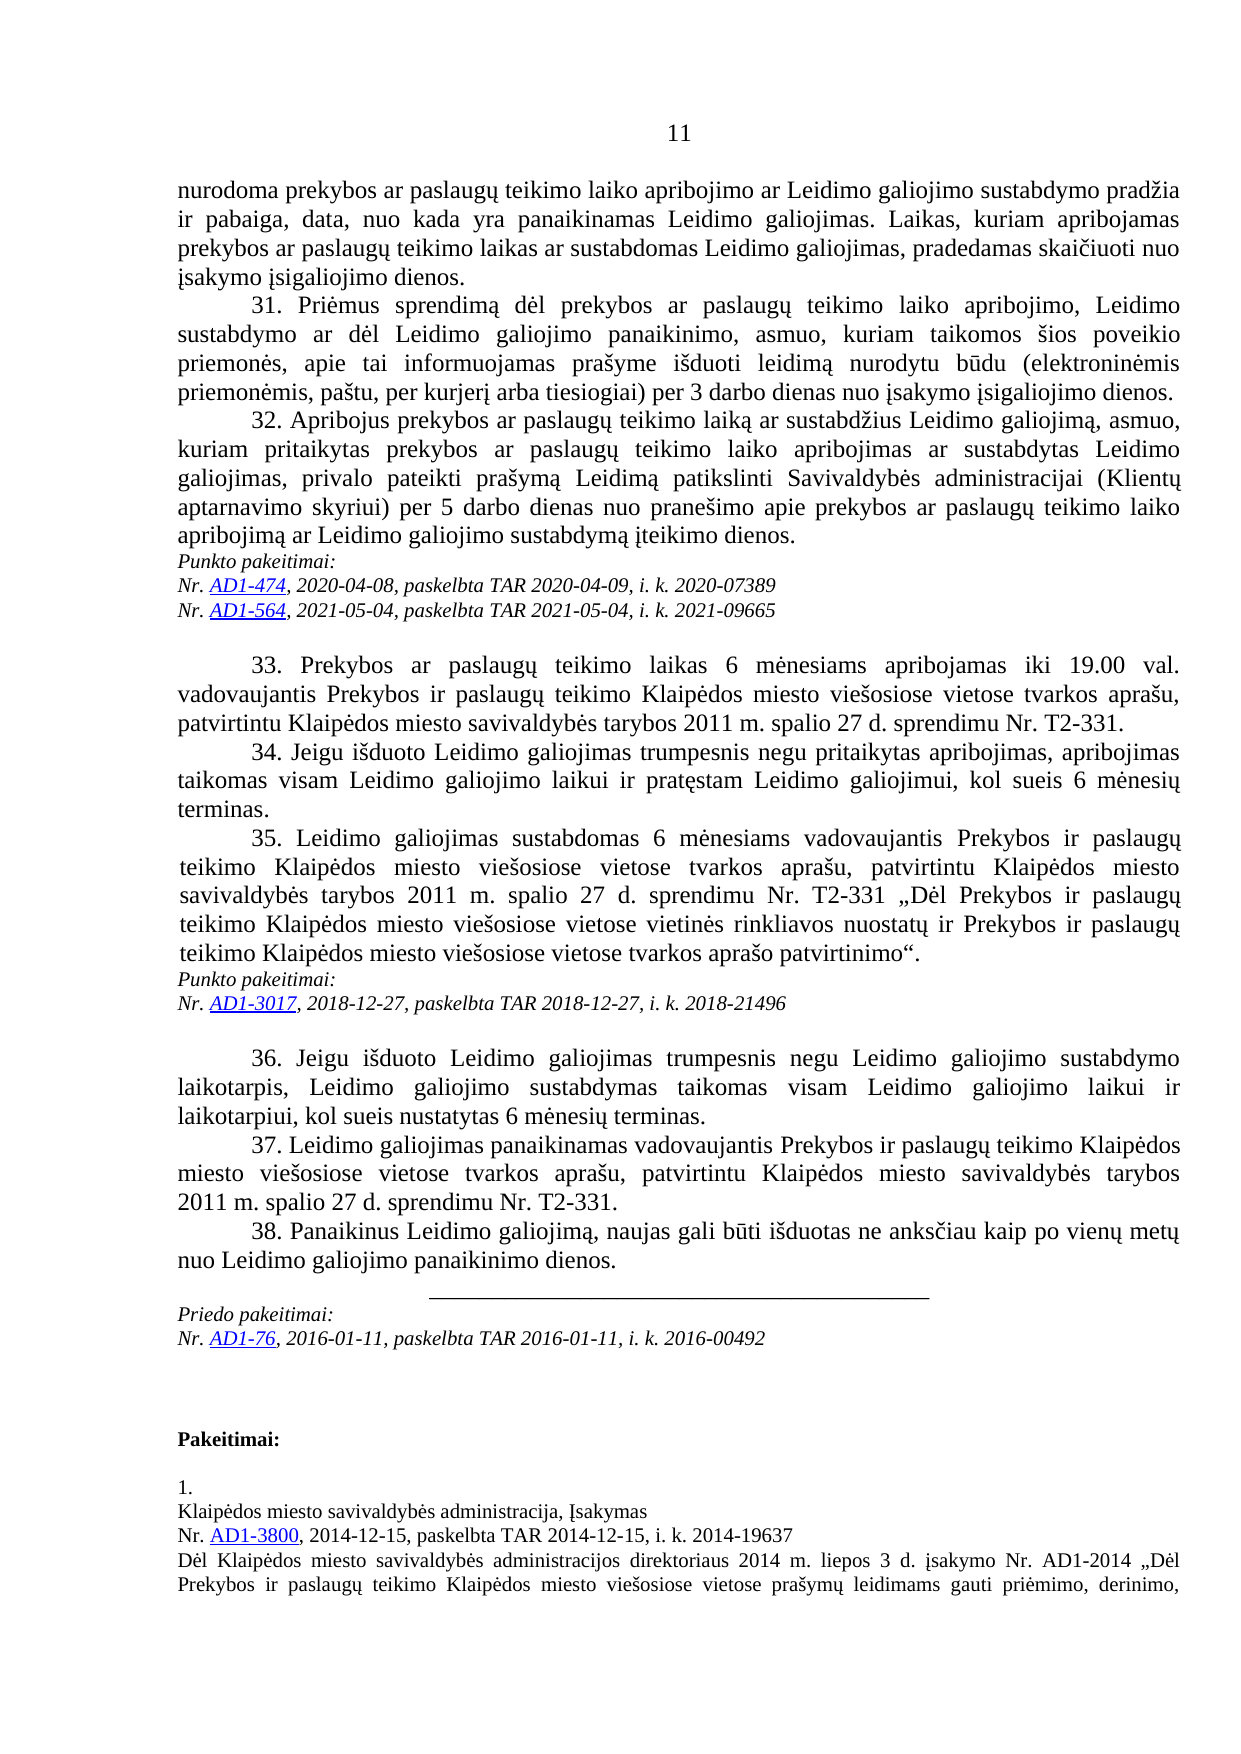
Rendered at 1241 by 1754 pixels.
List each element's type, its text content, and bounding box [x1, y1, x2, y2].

text Nr. AD1-474, 2020-04-08, paskelbta TAR 2020-04-09, i. k. 2020-07389 [177, 573, 1181, 597]
subtitle 35. Leidimo galiojimas sustabdomas 6 mėnesiams vadovaujantis Prekybos ir paslaugų teikimo Klaipėdos miesto viešosiose vietose tvarkos aprašu, patvirtintu Klaipėdos miesto savivaldybės tarybos 2011 m. spalio 27 d. sprendimu Nr. T2-331 „Dėl Prekybos ir paslaugų teikimo Klaipėdos miesto viešosiose vietose vietinės rinkliavos nuostatų ir Prekybos ir paslaugų teikimo Klaipėdos miesto viešosiose vietose tvarkos aprašo patvirtinimo“. [179, 823, 1181, 967]
text 38. Panaikinus Leidimo galiojimą, naujas gali būti išduotas ne anksčiau kaip po vienų metų nuo Leidimo galiojimo panaikinimo dienos. [177, 1216, 1181, 1273]
text Dėl Klaipėdos miesto savivaldybės administracijos direktoriaus 2014 m. liepos 3 d. įsakymo Nr. AD1-2014 „Dėl Prekybos ir paslaugų teikimo Klaipėdos miesto viešosiose vietose prašymų leidimams gauti priėmimo, derinimo, [177, 1547, 1181, 1596]
text Nr. AD1-3800, 2014-12-15, paskelbta TAR 2014-12-15, i. k. 2014-19637 [177, 1523, 1181, 1547]
text Punkto pakeitimai: [177, 967, 1181, 991]
text Klaipėdos miesto savivaldybės administracija, Įsakymas [177, 1499, 1181, 1523]
text nurodoma prekybos ar paslaugų teikimo laiko apribojimo ar Leidimo galiojimo sustabdymo pradžia ir pabaiga, data, nuo kada yra panaikinamas Leidimo galiojimas. Laikas, kuriam apribojamas prekybos ar paslaugų teikimo laikas ar sustabdomas Leidimo galiojimas, pradedamas skaičiuoti nuo įsakymo įsigaliojimo dienos. [177, 176, 1181, 291]
text Nr. AD1-76, 2016-01-11, paskelbta TAR 2016-01-11, i. k. 2016-00492 [177, 1326, 1181, 1350]
text 33. Prekybos ar paslaugų teikimo laikas 6 mėnesiams apribojamas iki 19.00 val. vadovaujantis Prekybos ir paslaugų teikimo Klaipėdos miesto viešosiose vietose tvarkos aprašu, patvirtintu Klaipėdos miesto savivaldybės tarybos 2011 m. spalio 27 d. sprendimu Nr. T2-331. [177, 650, 1181, 737]
text Pakeitimai: [177, 1427, 1181, 1451]
text 34. Jeigu išduoto Leidimo galiojimas trumpesnis negu pritaikytas apribojimas, apribojimas taikomas visam Leidimo galiojimo laikui ir pratęstam Leidimo galiojimui, kol sueis 6 mėnesių terminas. [177, 737, 1181, 823]
text ________________________________________ [177, 1273, 1181, 1302]
text Nr. AD1-3017, 2018-12-27, paskelbta TAR 2018-12-27, i. k. 2018-21496 [177, 991, 1181, 1015]
text 32. Apribojus prekybos ar paslaugų teikimo laiką ar sustabdžius Leidimo galiojimą, asmuo, kuriam pritaikytas prekybos ar paslaugų teikimo laiko apribojimas ar sustabdytas Leidimo galiojimas, privalo pateikti prašymą Leidimą patikslinti Savivaldybės administracijai (Klientų aptarnavimo skyriui) per 5 darbo dienas nuo pranešimo apie prekybos ar paslaugų teikimo laiko apribojimą ar Leidimo galiojimo sustabdymą įteikimo dienos. [177, 406, 1181, 549]
text Nr. AD1-564, 2021-05-04, paskelbta TAR 2021-05-04, i. k. 2021-09665 [177, 597, 1181, 622]
text 36. Jeigu išduoto Leidimo galiojimas trumpesnis negu Leidimo galiojimo sustabdymo laikotarpis, Leidimo galiojimo sustabdymas taikomas visam Leidimo galiojimo laikui ir laikotarpiui, kol sueis nustatytas 6 mėnesių terminas. [177, 1043, 1181, 1130]
text Punkto pakeitimai: [177, 549, 1181, 573]
text Priedo pakeitimai: [177, 1302, 1181, 1326]
text 31. Priėmus sprendimą dėl prekybos ar paslaugų teikimo laiko apribojimo, Leidimo sustabdymo ar dėl Leidimo galiojimo panaikinimo, asmuo, kuriam taikomos šios poveikio priemonės, apie tai informuojamas prašyme išduoti leidimą nurodytu būdu (elektroninėmis priemonėmis, paštu, per kurjerį arba tiesiogiai) per 3 darbo dienas nuo įsakymo įsigaliojimo dienos. [177, 291, 1181, 406]
text 1. [177, 1475, 1181, 1499]
text 37. Leidimo galiojimas panaikinamas vadovaujantis Prekybos ir paslaugų teikimo Klaipėdos miesto viešosiose vietose tvarkos aprašu, patvirtintu Klaipėdos miesto savivaldybės tarybos 2011 m. spalio 27 d. sprendimu Nr. T2-331. [177, 1130, 1181, 1216]
